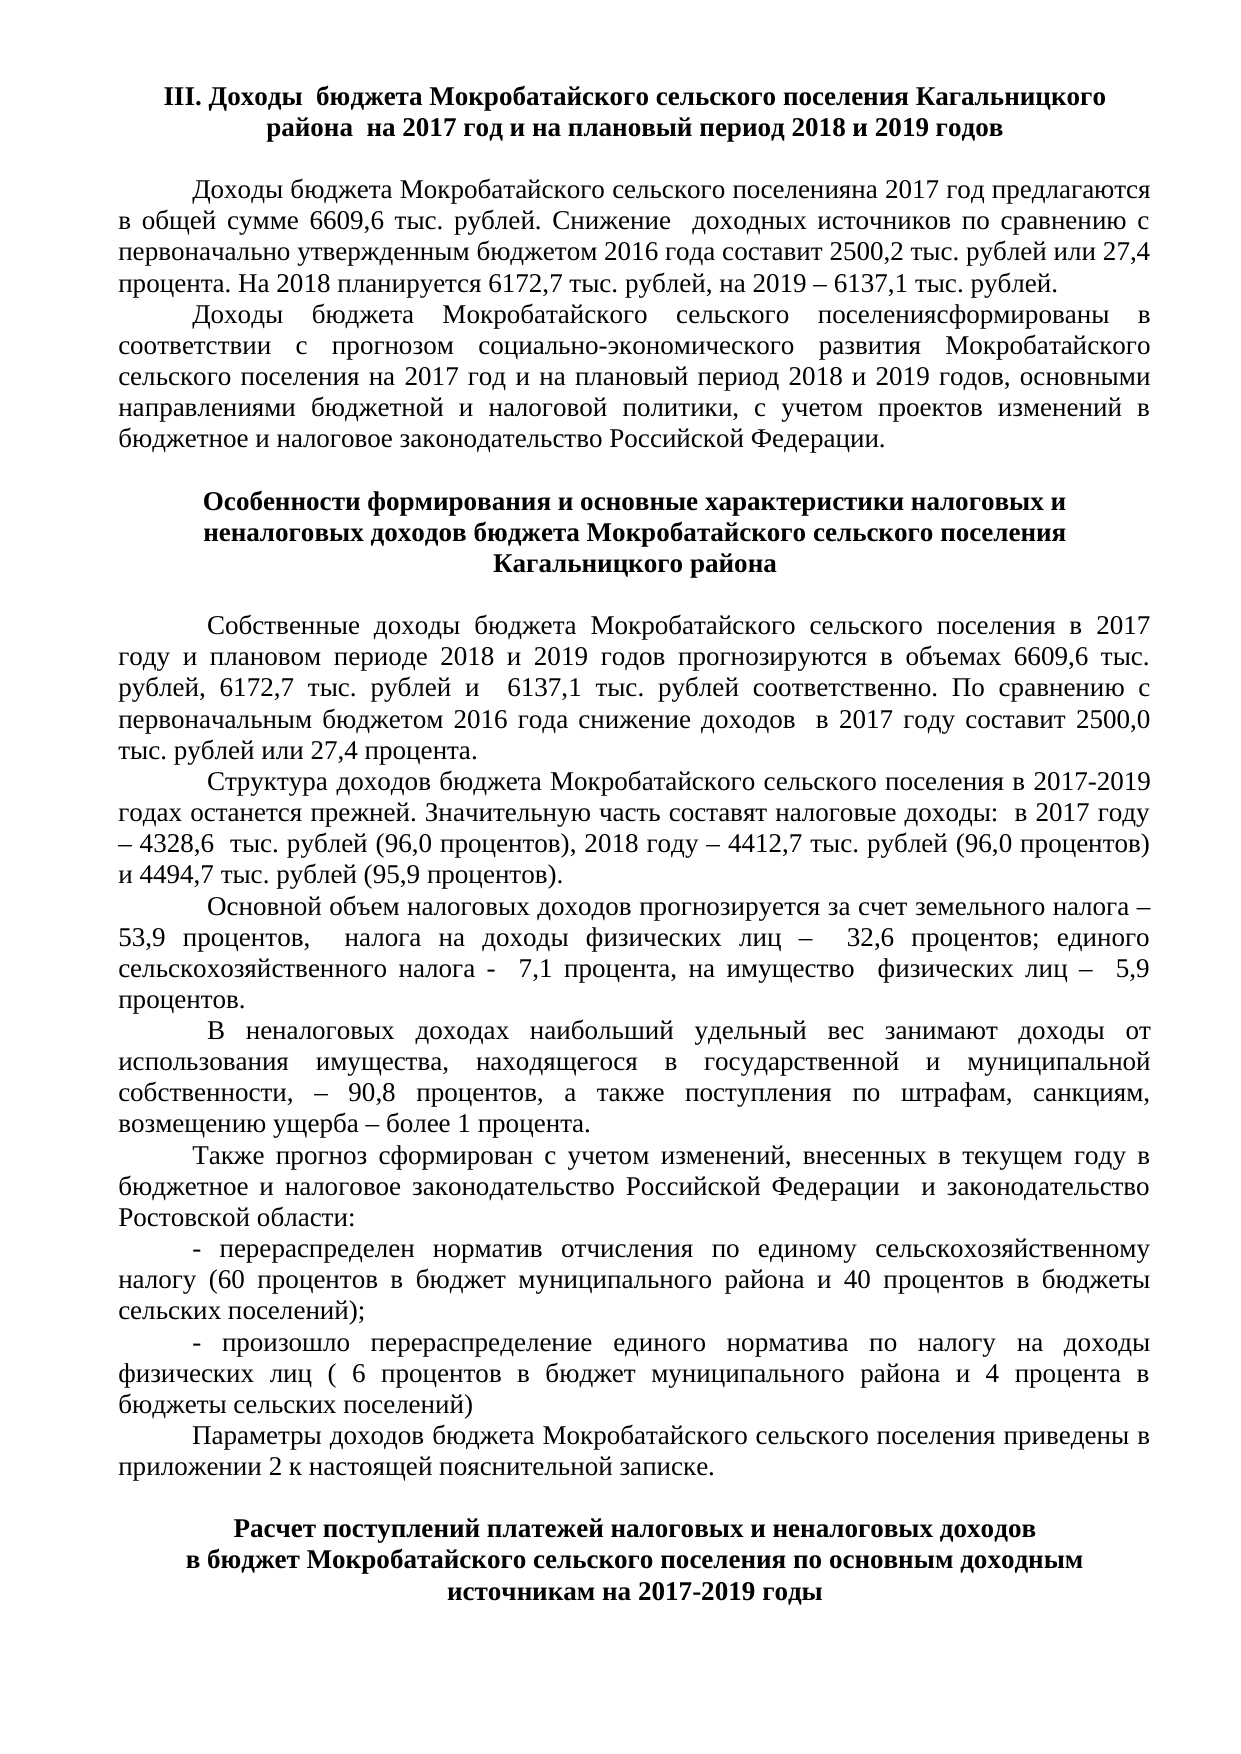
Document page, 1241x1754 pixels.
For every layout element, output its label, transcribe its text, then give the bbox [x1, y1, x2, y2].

text Структура доходов бюджета Мокробатайского сельского поселения в 2017-2019 годах останется прежней. Значительную часть составят налоговые доходы: в 2017 году – 4328,6 тыс. рублей (96,0 процентов), 2018 году – 4412,7 тыс. рублей (96,0 процентов) и 4494,7 тыс. рублей (95,9 процентов). [118, 765, 1152, 889]
text - произошло перераспределение единого норматива по налогу на доходы физических лиц ( 6 процентов в бюджет муниципального района и 4 процента в бюджеты сельских поселений) [118, 1326, 1152, 1419]
text Доходы бюджета Мокробатайского сельского поселениясформированы в соответствии с прогнозом социально-экономического развития Мокробатайского сельского поселения на 2017 год и на плановый период 2018 и 2019 годов, основными направлениями бюджетной и налоговой политики, с учетом проектов изменений в бюджетное и налоговое законодательство Российской Федерации. [118, 298, 1152, 453]
text Собственные доходы бюджета Мокробатайского сельского поселения в 2017 году и плановом периоде 2018 и 2019 годов прогнозируются в объемах 6609,6 тыс. рублей, 6172,7 тыс. рублей и 6137,1 тыс. рублей соответственно. По сравнению с первоначальным бюджетом 2016 года снижение доходов в 2017 году составит 2500,0 тыс. рублей или 27,4 процента. [118, 609, 1152, 765]
text в бюджет Мокробатайского сельского поселения по основным доходным источникам на 2017-2019 годы [118, 1544, 1152, 1606]
text Расчет поступлений платежей налоговых и неналоговых доходов [118, 1512, 1152, 1544]
text Особенности формирования и основные характеристики налоговых и неналоговых доходов бюджета Мокробатайского сельского поселения Кагальницкого района [118, 485, 1152, 578]
text Также прогноз сформирован с учетом изменений, внесенных в текущем году в бюджетное и налоговое законодательство Российской Федерации и законодательство Ростовской области: [118, 1139, 1152, 1232]
text III. Доходы бюджета Мокробатайского сельского поселения Кагальницкого района на 2017 год и на плановый период 2018 и 2019 годов [118, 80, 1152, 142]
text Основной объем налоговых доходов прогнозируется за счет земельного налога – 53,9 процентов, налога на доходы физических лиц – 32,6 процентов; единого сельскохозяйственного налога - 7,1 процента, на имущество физических лиц – 5,9 процентов. [118, 889, 1152, 1014]
text Доходы бюджета Мокробатайского сельского поселенияна 2017 год предлагаются в общей сумме 6609,6 тыс. рублей. Снижение доходных источников по сравнению с первоначально утвержденным бюджетом 2016 года составит 2500,2 тыс. рублей или 27,4 процента. На 2018 планируется 6172,7 тыс. рублей, на 2019 – 6137,1 тыс. рублей. [118, 173, 1152, 298]
text - перераспределен норматив отчисления по единому сельскохозяйственному налогу (60 процентов в бюджет муниципального района и 40 процентов в бюджеты сельских поселений); [118, 1232, 1152, 1326]
text В неналоговых доходах наибольший удельный вес занимают доходы от использования имущества, находящегося в государственной и муниципальной собственности, – 90,8 процентов, а также поступления по штрафам, санкциям, возмещению ущерба – более 1 процента. [118, 1014, 1152, 1139]
text Параметры доходов бюджета Мокробатайского сельского поселения приведены в приложении 2 к настоящей пояснительной записке. [118, 1419, 1152, 1481]
